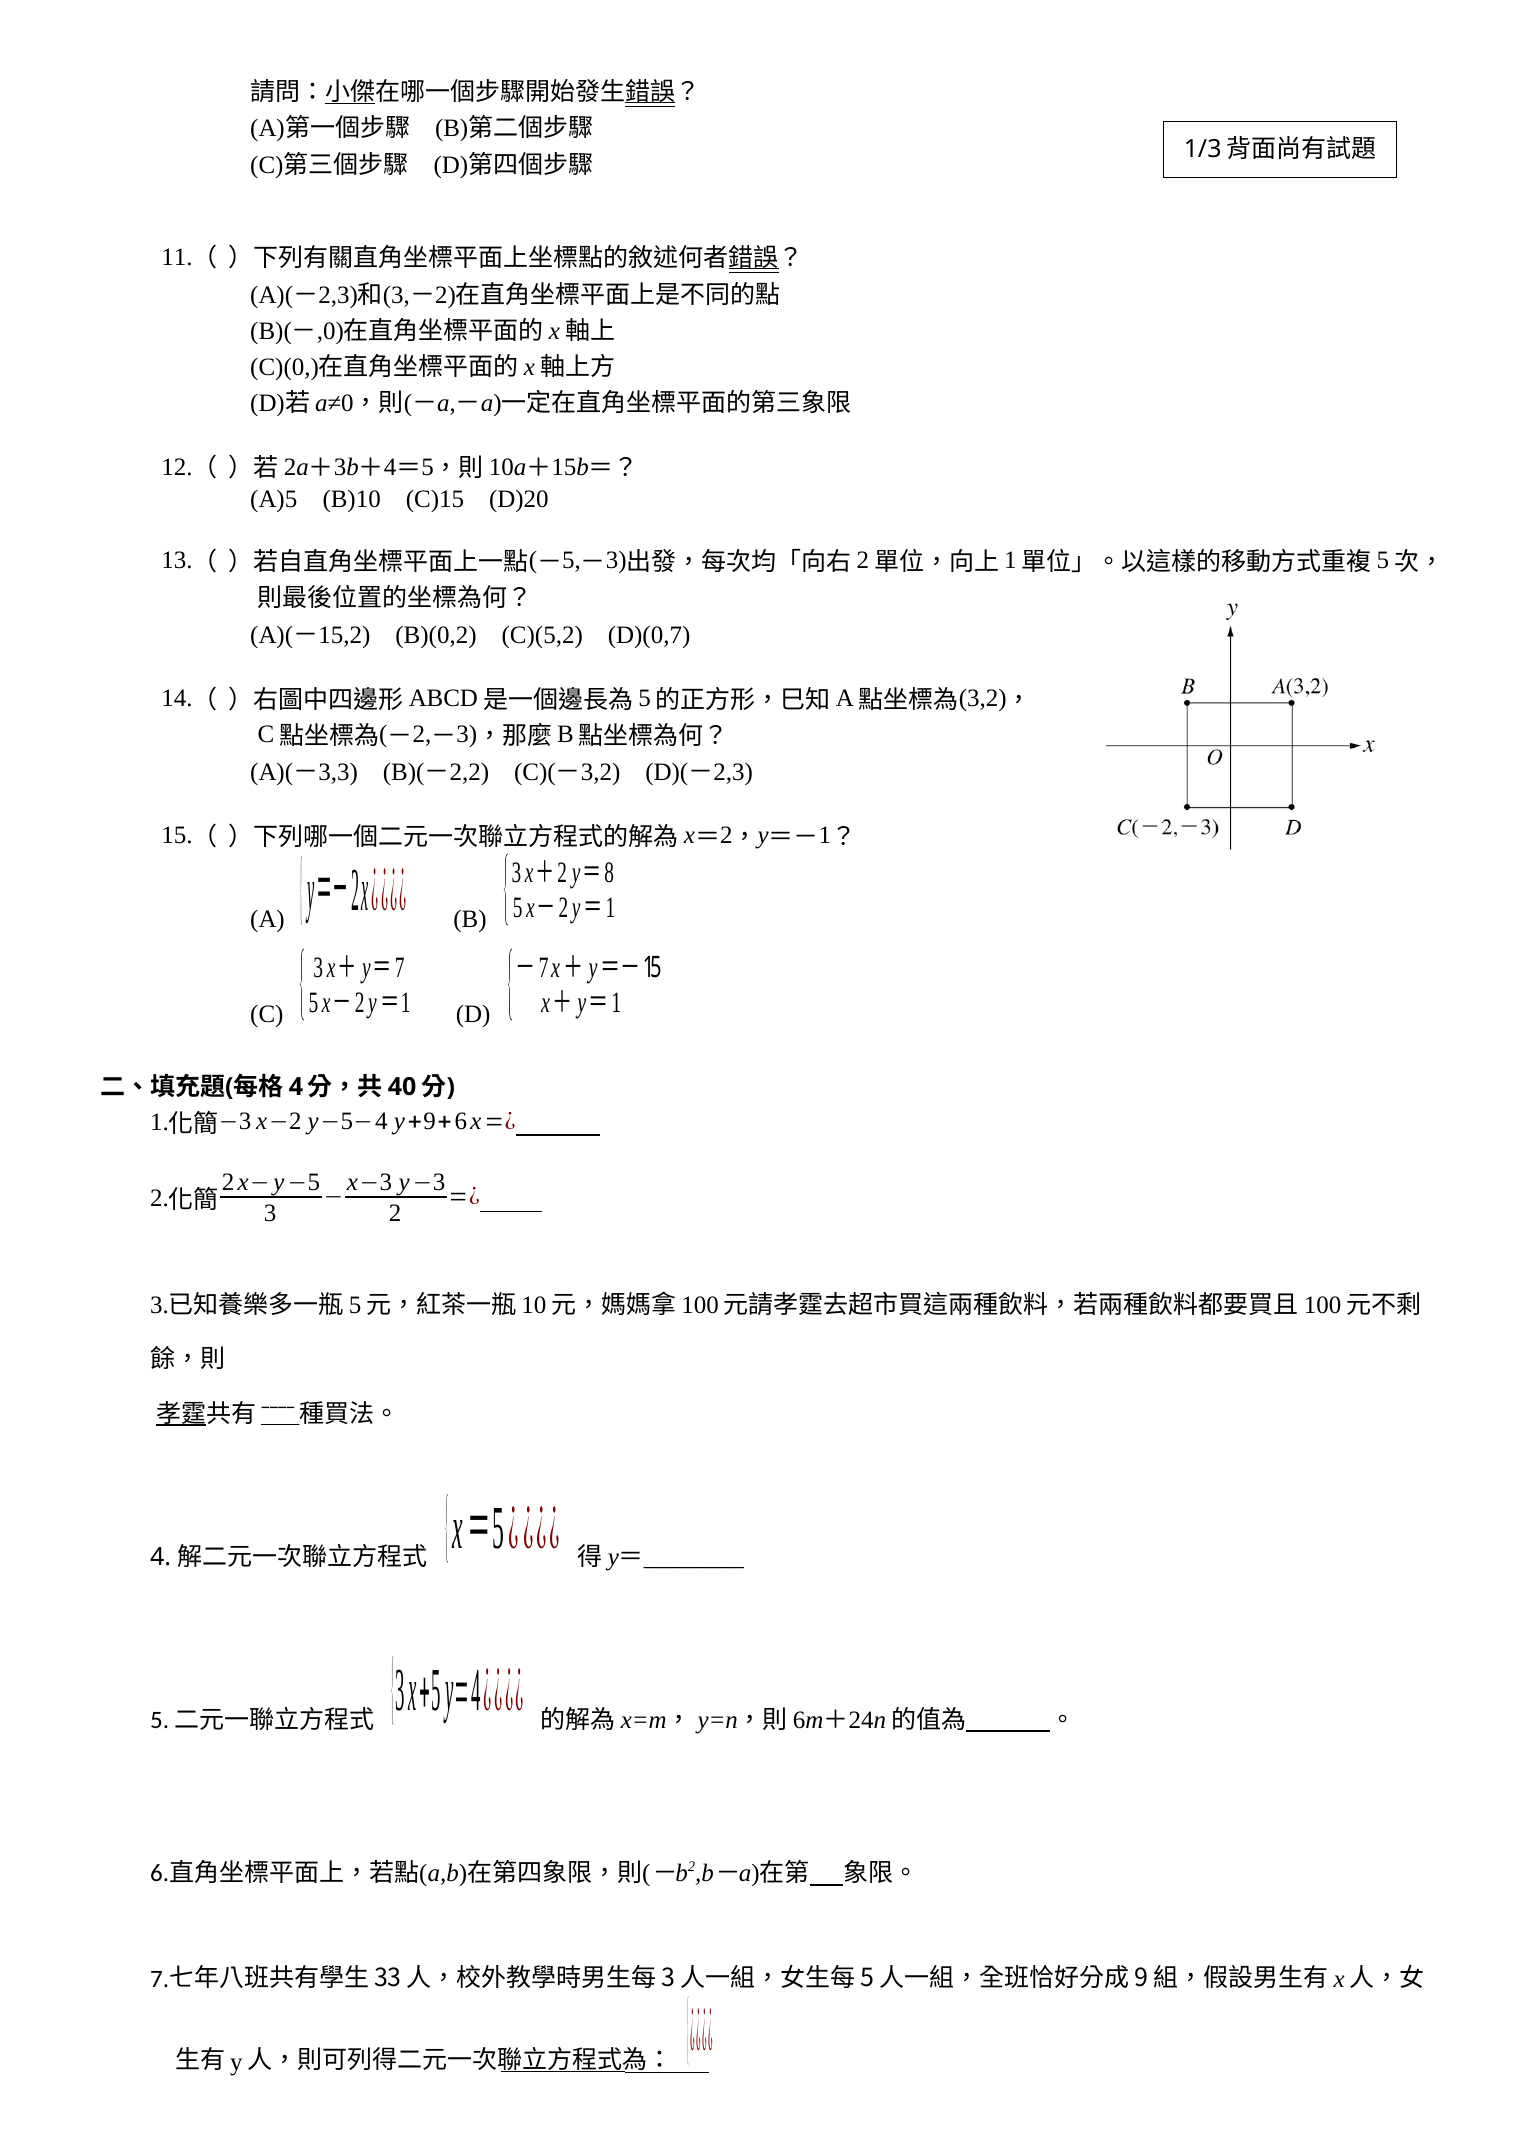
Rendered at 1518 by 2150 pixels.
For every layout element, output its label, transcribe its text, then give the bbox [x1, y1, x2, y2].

text [1380, 817, 1443, 853]
text (C)(0,)在直角坐標平面的x軸上方 [250, 347, 1443, 383]
text 14.（ ）右圖中四邊形ABCD是一個邊長為5的正方形，巳知A點坐標為(3,2)， C點坐標為(－2,－3)，那麼B點坐標為何？ [161, 679, 1100, 752]
text [1380, 679, 1443, 752]
text (A)第一個步驟 (B)第二個步驟 (C)第三個步驟 (D)第四個步驟 [250, 108, 1443, 180]
text (A)(－3,3) (B)(－2,2) (C)(－3,2) (D)(－2,3) [206, 752, 1100, 788]
text 請問：小傑在哪一個步驟開始發生錯誤？ [250, 72, 1443, 108]
text 12.（ ）若2a＋3b＋4＝5，則10a＋15b＝？ [161, 448, 1443, 484]
text (D)若a≠0，則(－a,－a)一定在直角坐標平面的第三象限 [250, 383, 1443, 419]
text (A)5 (B)10 (C)15 (D)20 [206, 484, 1443, 513]
text 11.（ ）下列有關直角坐標平面上坐標點的敘述何者錯誤？ [161, 238, 1443, 274]
text 4. 解二元一次聯立方程式得y＝________ [150, 1491, 1443, 1573]
text 6.直角坐標平面上，若點(a,b)在第四象限，則(－b2,b－a)在第 象限。 [150, 1853, 1443, 1889]
text (A)(－15,2) (B)(0,2) (C)(5,2) (D)(0,7) [250, 614, 1100, 650]
text [1380, 614, 1443, 650]
text 3.已知養樂多一瓶5元，紅茶一瓶10元，媽媽拿100元請孝霆去超市買這兩種飲料，若兩種飲料都要買且100元不剩餘，則 孝霆共有ˉˉˉˉ種買法。 [150, 1284, 1443, 1429]
text 15.（ ）下列哪一個二元一次聯立方程式的解為x＝2，y＝－1？ [161, 817, 1100, 853]
text 5. 二元一聯立方程式的解為x=m， y=n，則6m＋24n的值為 。 [150, 1653, 1443, 1735]
text 2.化簡 [150, 1168, 1443, 1227]
text 7.七年八班共有學生33人，校外教學時男生每3人一組，女生每5人一組，全班恰好分成9組，假設男生有x人，女生有y人，則可列得二元一次聯立方程式為： [150, 1957, 1443, 2076]
text 1.化簡 [150, 1103, 1443, 1139]
text [1380, 752, 1443, 788]
text 13.（ ）若自直角坐標平面上一點(－5,－3)出發，每次均「向右2單位，向上1單位」。以這樣的移動方式重複5次，則最後位置的坐標為何？ [161, 542, 1443, 614]
text (A) (B) (C) (D) [250, 853, 1443, 1030]
text (A)(－2,3)和(3,－2)在直角坐標平面上是不同的點 (B)(－,0)在直角坐標平面的x軸上 [250, 274, 1443, 347]
text 二、填充題(每格4分，共40分) [100, 1067, 1443, 1103]
